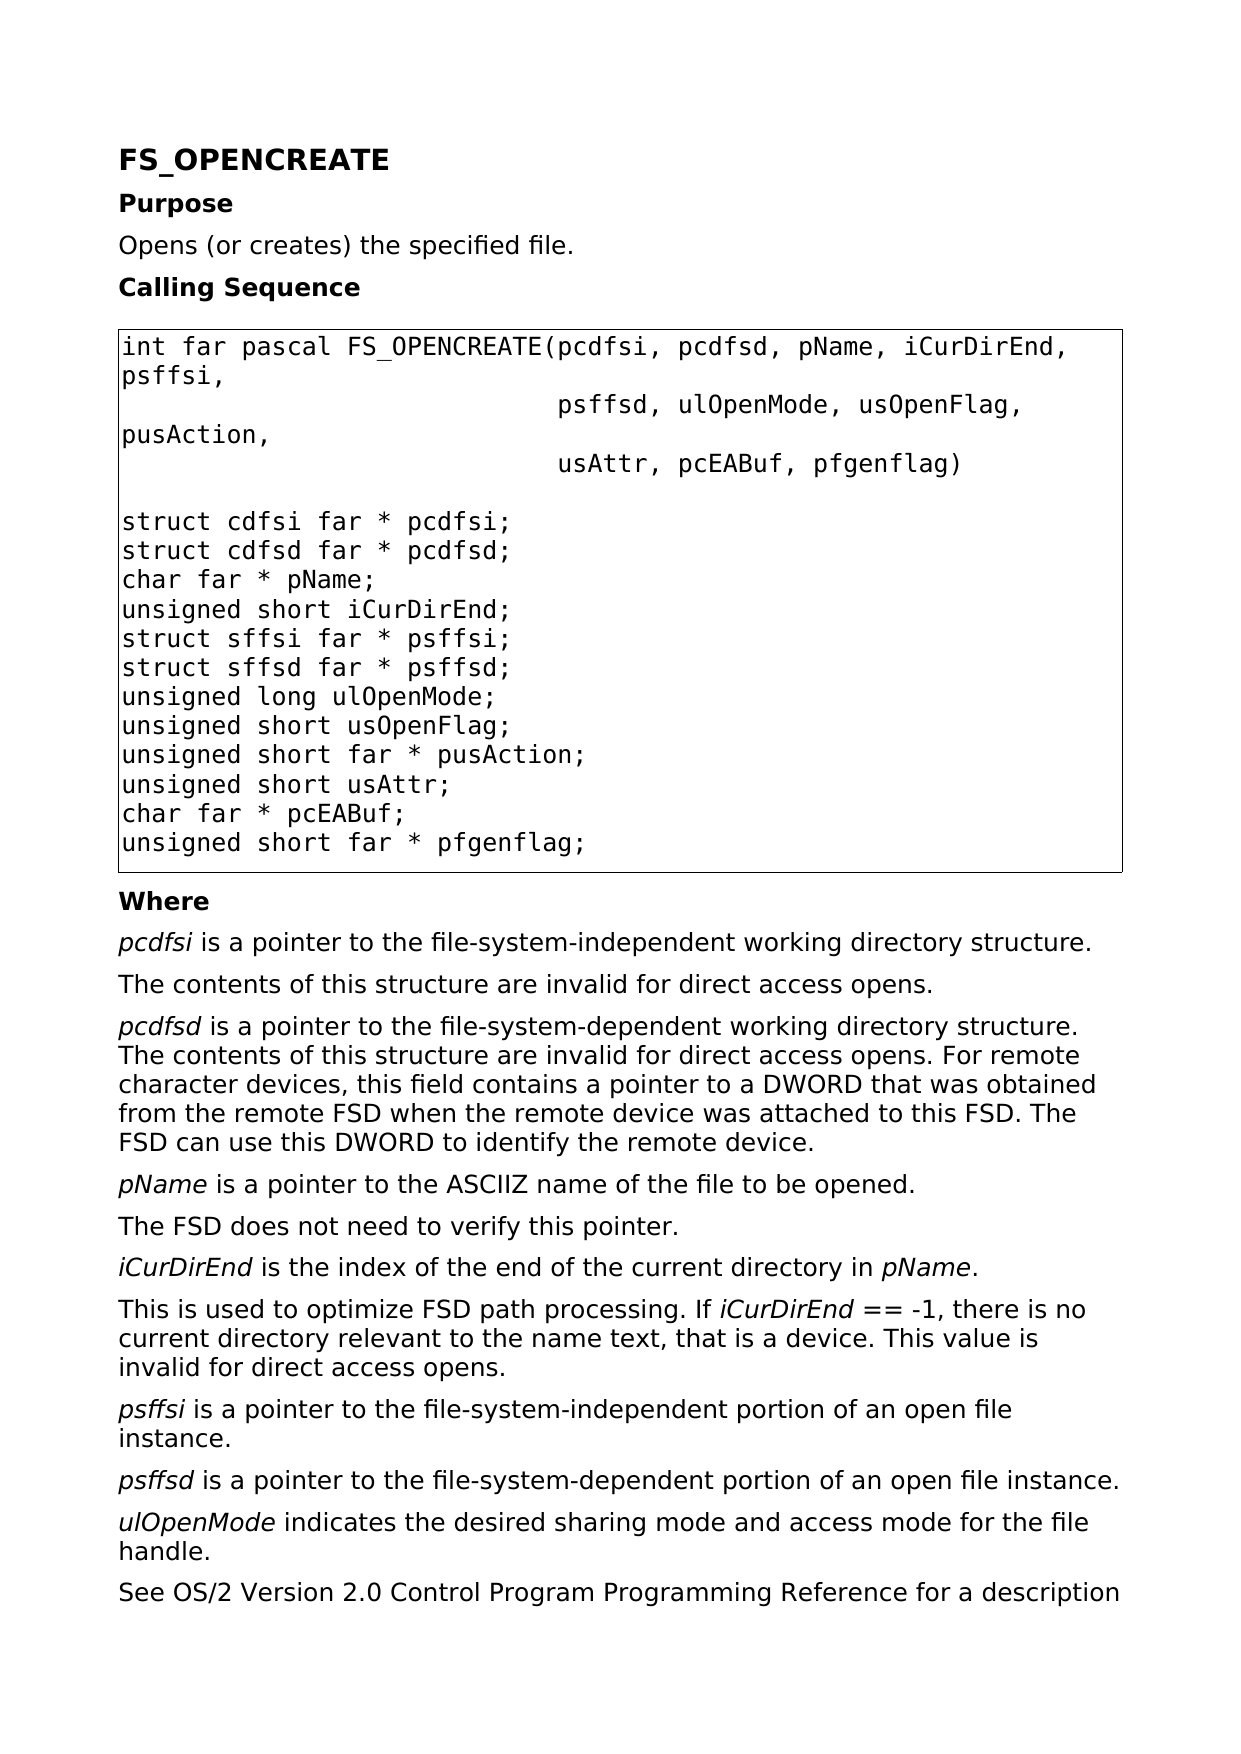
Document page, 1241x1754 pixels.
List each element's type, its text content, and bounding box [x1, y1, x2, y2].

text psffsd is a pointer to the file-system-dependent portion of an open file instance. [118, 1466, 1122, 1495]
subtitle FS_OPENCREATE [118, 143, 1122, 177]
text psffsi is a pointer to the file-system-independent portion of an open file instance. [118, 1395, 1122, 1454]
text The FSD does not need to verify this pointer. [118, 1212, 1122, 1241]
text iCurDirEnd is the index of the end of the current directory in pName. [118, 1254, 1122, 1283]
text Where [118, 887, 1122, 916]
text Purpose [118, 189, 1122, 219]
text See OS/2 Version 2.0 Control Program Programming Reference for a description [118, 1579, 1122, 1608]
text This is used to optimize FSD path processing. If iCurDirEnd == -1, there is no current directory relevant to the name text, that is a device. This value is invalid for direct access opens. [118, 1295, 1122, 1383]
text pcdfsd is a pointer to the file-system-dependent working directory structure. The contents of this structure are invalid for direct access opens. For remote character devices, this field contains a pointer to a DWORD that was obtained from the remote FSD when the remote device was attached to this FSD. The FSD can use this DWORD to identify the remote device. [118, 1012, 1122, 1158]
text ulOpenMode indicates the desired sharing mode and access mode for the file handle. [118, 1508, 1122, 1566]
text Opens (or creates) the specified file. [118, 231, 1122, 260]
text Calling Sequence [118, 273, 1122, 302]
text The contents of this structure are invalid for direct access opens. [118, 970, 1122, 999]
text pcdfsi is a pointer to the file-system-independent working directory structure. [118, 929, 1122, 958]
table_header int far pascal FS_OPENCREATE(pcdfsi, pcdfsd, pName, iCurDirEnd, psffsi, psffsd, ulOpenMode, usOpenFlag, pusAction, usAttr, pcEABuf, pfgenflag) struct cdfsi far * pcdfsi; struct cdfsd far * pcdfsd; char far * pName; unsigned short iCurDirEnd; struct sffsi far * psffsi; struct sffsd far * psffsd; unsigned long ulOpenMode; unsigned short usOpenFlag; unsigned short far * pusAction; unsigned short usAttr; char far * pcEABuf; unsigned short far * pfgenflag; [119, 330, 1122, 872]
text pName is a pointer to the ASCIIZ name of the file to be opened. [118, 1170, 1122, 1199]
